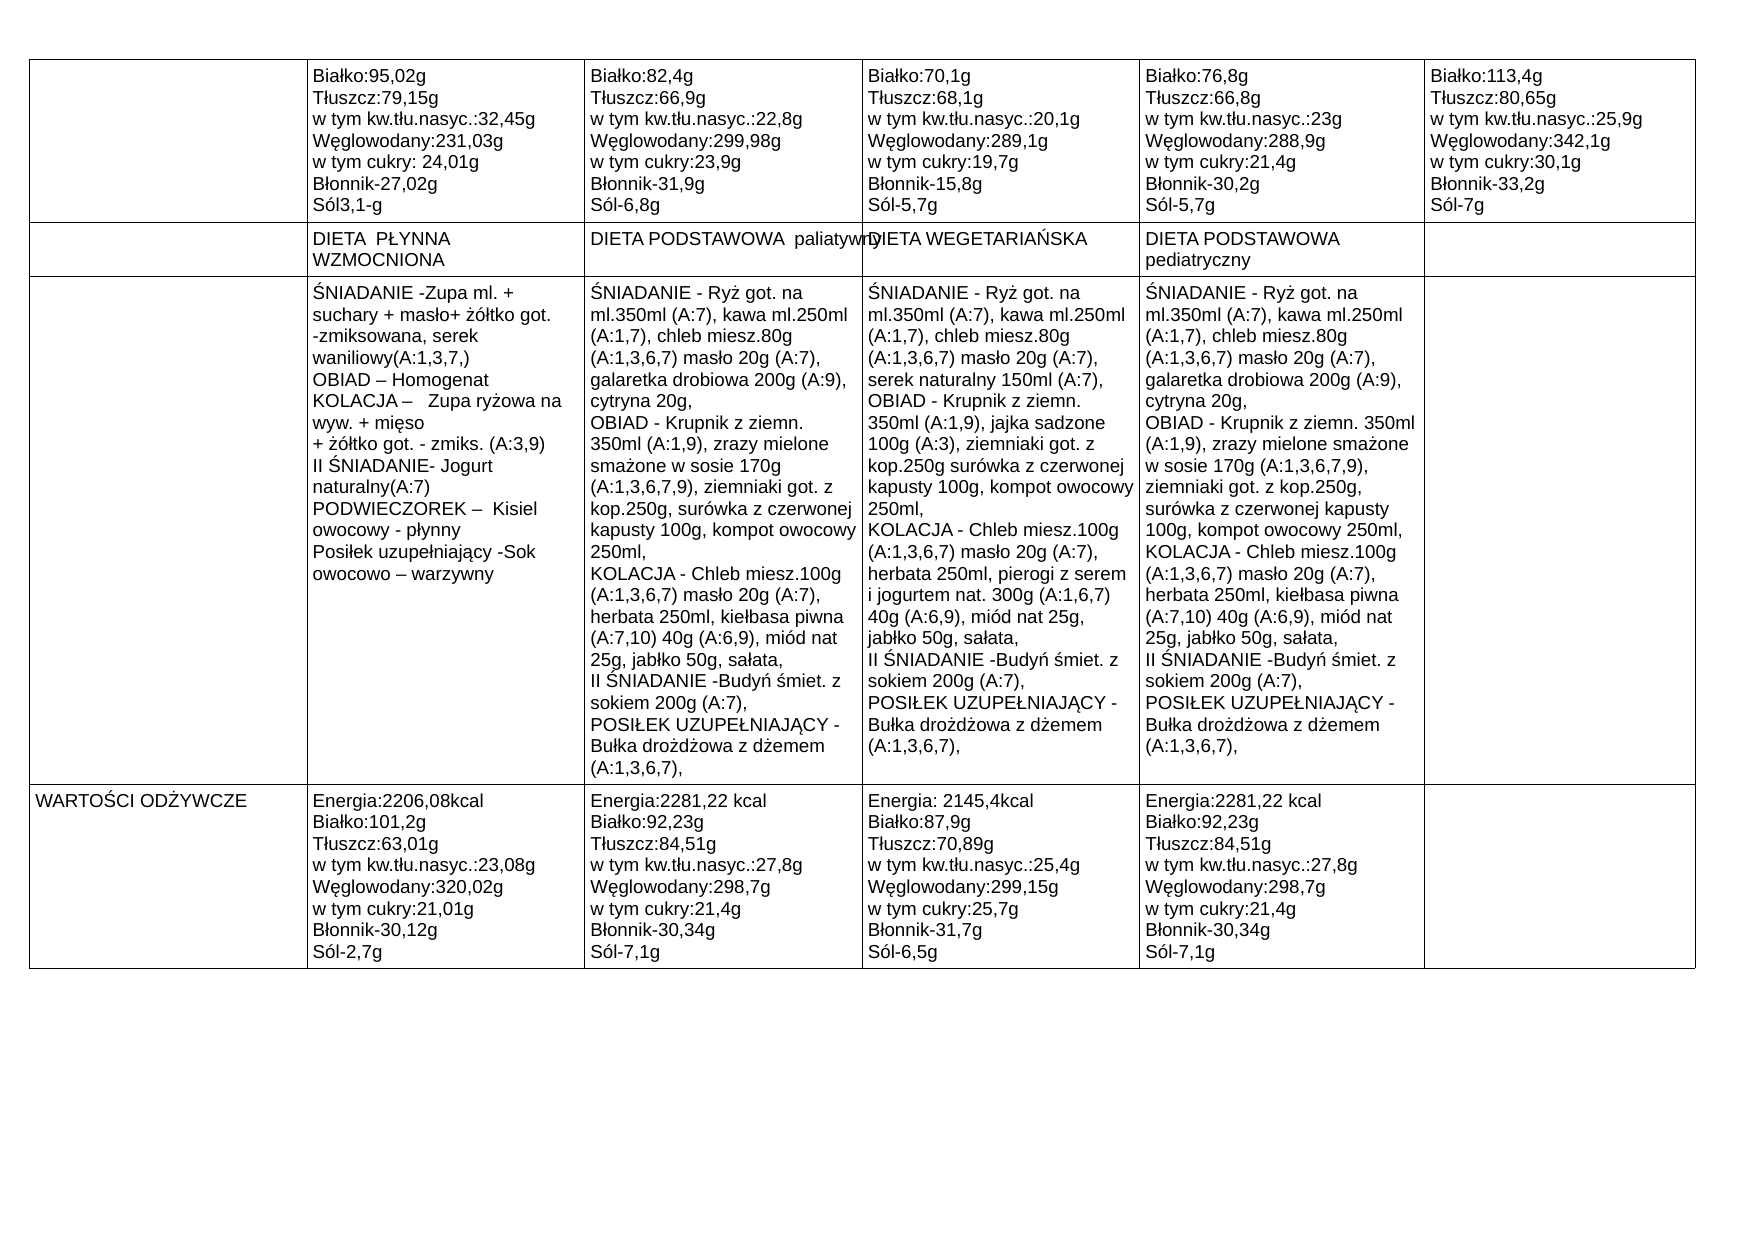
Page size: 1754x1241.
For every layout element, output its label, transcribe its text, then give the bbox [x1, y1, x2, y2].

table_cell ŚNIADANIE - Ryż got. na ml.350ml (A:7), kawa ml.250ml (A:1,7), chleb miesz.80g (A:1,3,6,7) masło 20g (A:7), serek naturalny 150ml (A:7), OBIAD - Krupnik z ziemn. 350ml (A:1,9), jajka sadzone 100g (A:3), ziemniaki got. z kop.250g surówka z czerwonej kapusty 100g, kompot owocowy 250ml, KOLACJA - Chleb miesz.100g (A:1,3,6,7) masło 20g (A:7), herbata 250ml, pierogi z serem i jogurtem nat. 300g (A:1,6,7) 40g (A:6,9), miód nat 25g, jabłko 50g, sałata, II ŚNIADANIE -Budyń śmiet. z sokiem 200g (A:7), POSIŁEK UZUPEŁNIAJĄCY - Bułka drożdżowa z dżemem (A:1,3,6,7), [863, 277, 1139, 784]
table_cell [30, 60, 307, 222]
table_cell Energia:2281,22 kcal Białko:92,23g Tłuszcz:84,51g w tym kw.tłu.nasyc.:27,8g Węglowodany:298,7g w tym cukry:21,4g Błonnik-30,34g Sól-7,1g [1140, 785, 1424, 968]
table_cell [1425, 277, 1695, 784]
table_cell Białko:82,4g Tłuszcz:66,9g w tym kw.tłu.nasyc.:22,8g Węglowodany:299,98g w tym cukry:23,9g Błonnik-31,9g Sól-6,8g [585, 60, 862, 222]
table_cell [30, 277, 307, 784]
table_cell Energia:2281,22 kcal Białko:92,23g Tłuszcz:84,51g w tym kw.tłu.nasyc.:27,8g Węglowodany:298,7g w tym cukry:21,4g Błonnik-30,34g Sól-7,1g [585, 785, 862, 968]
table_cell Białko:113,4g Tłuszcz:80,65g w tym kw.tłu.nasyc.:25,9g Węglowodany:342,1g w tym cukry:30,1g Błonnik-33,2g Sól-7g [1425, 60, 1695, 222]
table_cell DIETA PODSTAWOWA paliatywny [585, 223, 862, 276]
table_cell ŚNIADANIE - Ryż got. na ml.350ml (A:7), kawa ml.250ml (A:1,7), chleb miesz.80g (A:1,3,6,7) masło 20g (A:7), galaretka drobiowa 200g (A:9), cytryna 20g, OBIAD - Krupnik z ziemn. 350ml (A:1,9), zrazy mielone smażone w sosie 170g (A:1,3,6,7,9), ziemniaki got. z kop.250g, surówka z czerwonej kapusty 100g, kompot owocowy 250ml, KOLACJA - Chleb miesz.100g (A:1,3,6,7) masło 20g (A:7), herbata 250ml, kiełbasa piwna (A:7,10) 40g (A:6,9), miód nat 25g, jabłko 50g, sałata, II ŚNIADANIE -Budyń śmiet. z sokiem 200g (A:7), POSIŁEK UZUPEŁNIAJĄCY - Bułka drożdżowa z dżemem (A:1,3,6,7), [1140, 277, 1424, 784]
table_cell ŚNIADANIE -Zupa ml. + suchary + masło+ żółtko got. -zmiksowana, serek waniliowy(A:1,3,7,) OBIAD – Homogenat KOLACJA – Zupa ryżowa na wyw. + mięso + żółtko got. - zmiks. (A:3,9) II ŚNIADANIE- Jogurt naturalny(A:7) PODWIECZOREK – Kisiel owocowy - płynny Posiłek uzupełniający -Sok owocowo – warzywny [308, 277, 584, 784]
table_cell Energia:2206,08kcal Białko:101,2g Tłuszcz:63,01g w tym kw.tłu.nasyc.:23,08g Węglowodany:320,02g w tym cukry:21,01g Błonnik-30,12g Sól-2,7g [308, 785, 584, 968]
table_cell WARTOŚCI ODŻYWCZE [30, 785, 307, 968]
table_cell Energia: 2145,4kcal Białko:87,9g Tłuszcz:70,89g w tym kw.tłu.nasyc.:25,4g Węglowodany:299,15g w tym cukry:25,7g Błonnik-31,7g Sól-6,5g [863, 785, 1139, 968]
table_cell ŚNIADANIE - Ryż got. na ml.350ml (A:7), kawa ml.250ml (A:1,7), chleb miesz.80g (A:1,3,6,7) masło 20g (A:7), galaretka drobiowa 200g (A:9), cytryna 20g, OBIAD - Krupnik z ziemn. 350ml (A:1,9), zrazy mielone smażone w sosie 170g (A:1,3,6,7,9), ziemniaki got. z kop.250g, surówka z czerwonej kapusty 100g, kompot owocowy 250ml, KOLACJA - Chleb miesz.100g (A:1,3,6,7) masło 20g (A:7), herbata 250ml, kiełbasa piwna (A:7,10) 40g (A:6,9), miód nat 25g, jabłko 50g, sałata, II ŚNIADANIE -Budyń śmiet. z sokiem 200g (A:7), POSIŁEK UZUPEŁNIAJĄCY - Bułka drożdżowa z dżemem (A:1,3,6,7), [585, 277, 862, 784]
table_cell [1425, 785, 1695, 968]
table_cell Białko:95,02g Tłuszcz:79,15g w tym kw.tłu.nasyc.:32,45g Węglowodany:231,03g w tym cukry: 24,01g Błonnik-27,02g Sól3,1-g [308, 60, 584, 222]
table_cell Białko:76,8g Tłuszcz:66,8g w tym kw.tłu.nasyc.:23g Węglowodany:288,9g w tym cukry:21,4g Błonnik-30,2g Sól-5,7g [1140, 60, 1424, 222]
table_cell DIETA PODSTAWOWA pediatryczny [1140, 223, 1424, 276]
table_cell [30, 223, 307, 276]
table_cell Białko:70,1g Tłuszcz:68,1g w tym kw.tłu.nasyc.:20,1g Węglowodany:289,1g w tym cukry:19,7g Błonnik-15,8g Sól-5,7g [863, 60, 1139, 222]
table_cell [1425, 223, 1695, 276]
table_cell DIETA WEGETARIAŃSKA [863, 223, 1139, 276]
table_cell DIETA PŁYNNA WZMOCNIONA [308, 223, 584, 276]
